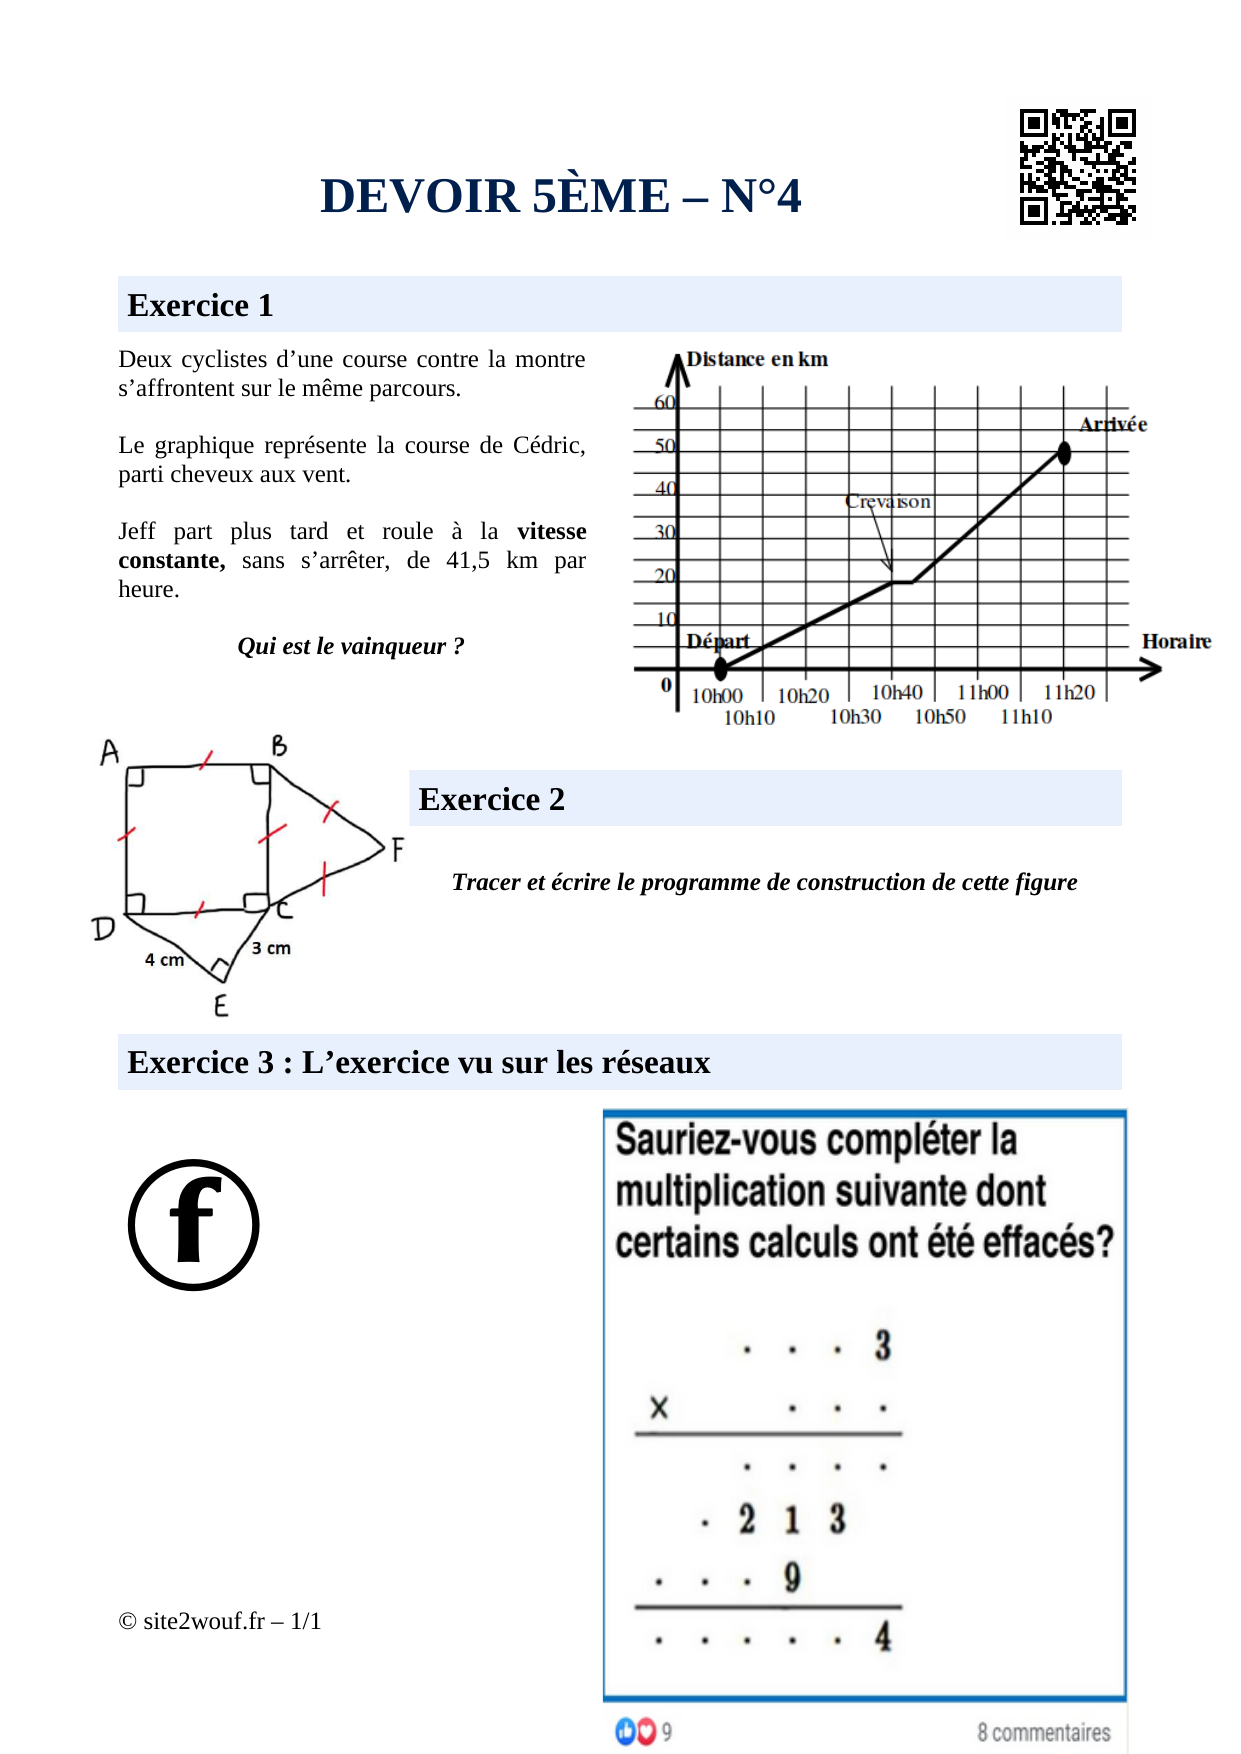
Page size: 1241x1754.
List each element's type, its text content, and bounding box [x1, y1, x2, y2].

text Qui est le vainqueur ? [118, 631, 622, 660]
text Jeff part plus tard et roule à la vitesse constante, sans s’arrêter, de 41,5 km par heure. [118, 516, 622, 603]
text DEVOIR 5ÈME – N°4 [118, 165, 1004, 223]
picture [90, 732, 410, 1020]
picture [1004, 93, 1152, 241]
picture [622, 348, 1241, 731]
text Exercice 1 [118, 276, 1122, 332]
text Le graphique représente la course de Cédric, parti cheveux aux vent. [118, 430, 622, 488]
text Tracer et écrire le programme de construction de cette figure [410, 867, 1122, 895]
text Deux cyclistes d’une course contre la montre s’affrontent sur le même parcours. [118, 344, 1122, 401]
picture [602, 1107, 1129, 1754]
text ⓕ [118, 1102, 1122, 1332]
text Exercice 2 [410, 770, 1122, 826]
text Exercice 3 : L’exercice vu sur les réseaux [118, 1034, 1122, 1090]
